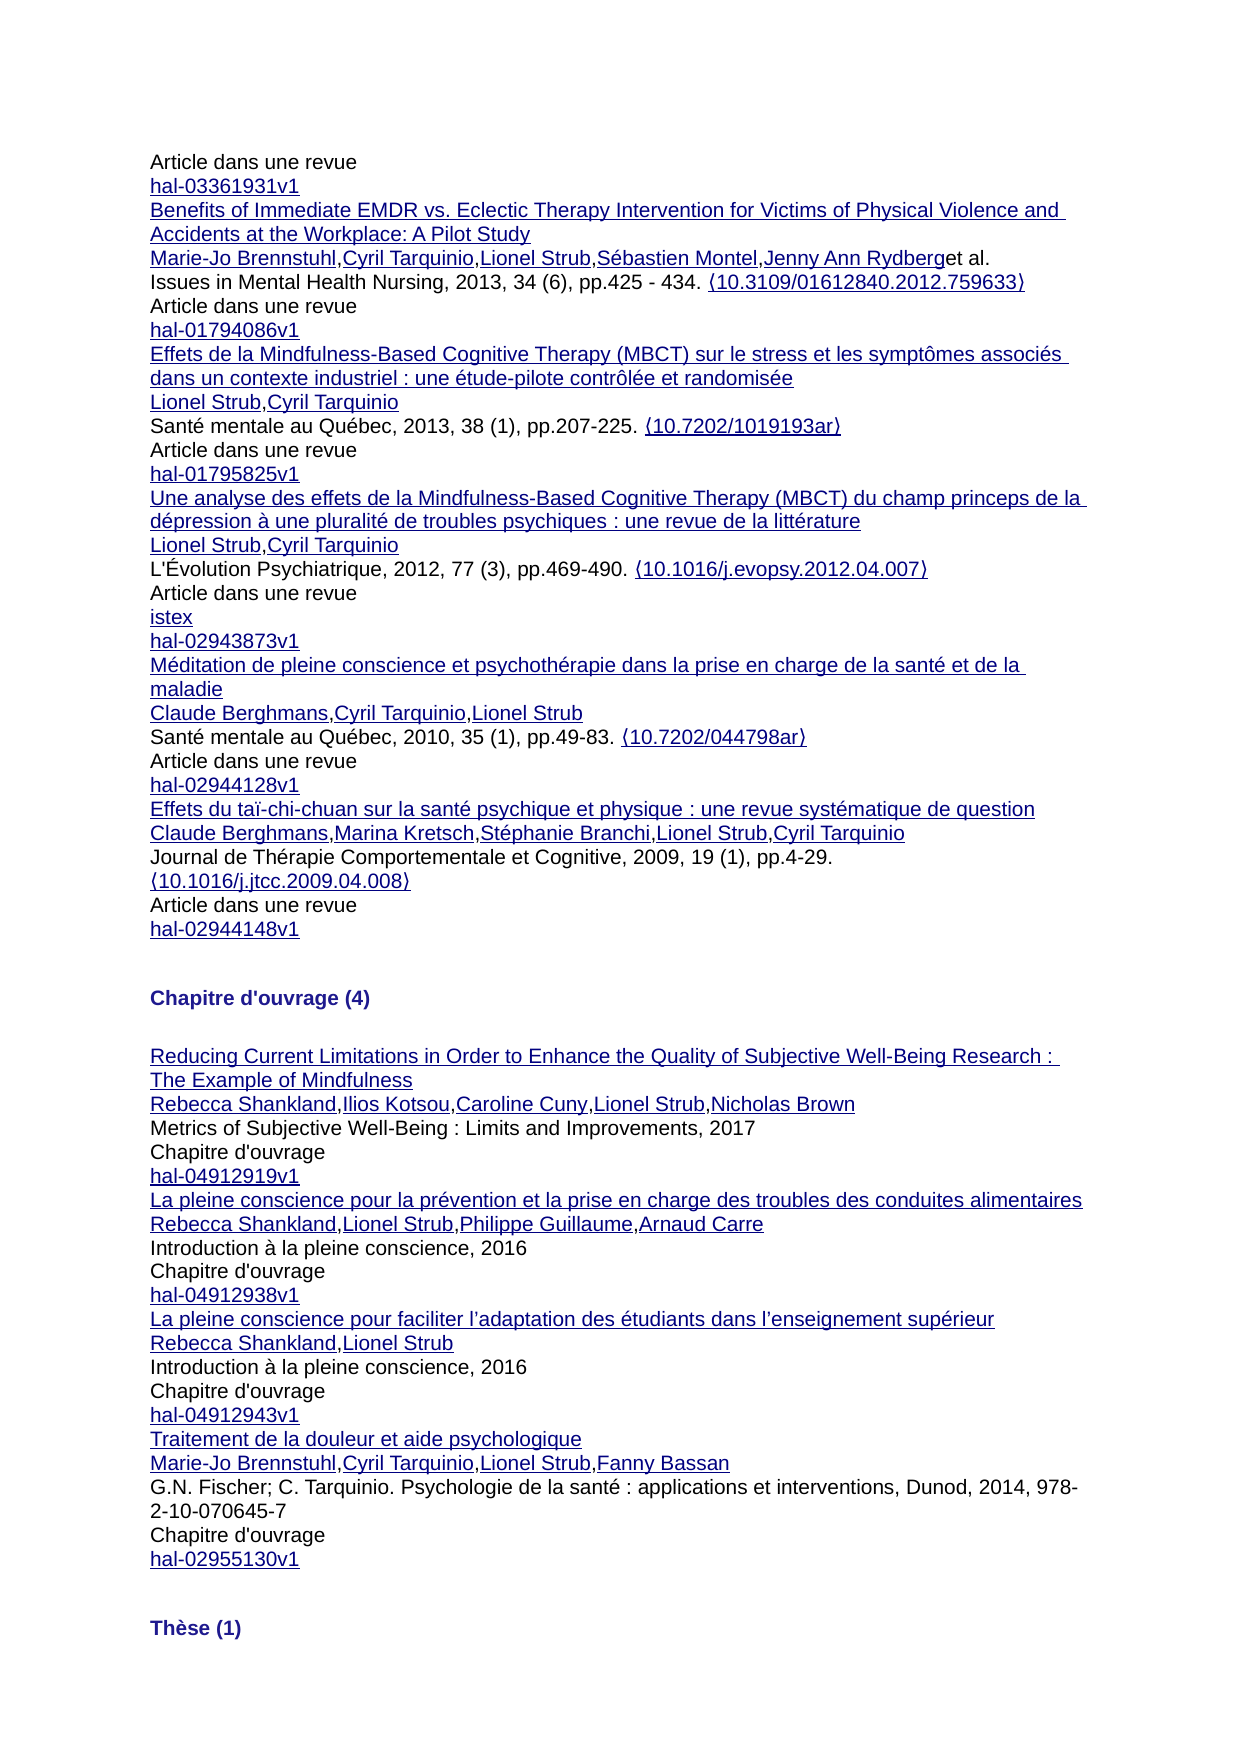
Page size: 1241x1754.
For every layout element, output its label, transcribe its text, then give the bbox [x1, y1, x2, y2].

table_cell Article dans une revue hal-03361931v1 [150, 150, 1090, 198]
table_header Reducing Current Limitations in Order to Enhance the Quality of Subjective Well-Being Research : The Example of Mindfulness Rebecca Shankland,Ilios Kotsou,Caroline Cuny,Lionel Strub,Nicholas Brown Metrics of Subjective Well-Being : Limits and Improvements, 2017 Chapitre d'ouvrage hal-04912919v1 [150, 1044, 1090, 1187]
table_cell Effets du taï-chi-chuan sur la santé psychique et physique : une revue systématique de question Claude Berghmans,Marina Kretsch,Stéphanie Branchi,Lionel Strub,Cyril Tarquinio Journal de Thérapie Comportementale et Cognitive, 2009, 19 (1), pp.4-29. ⟨10.1016/j.jtcc.2009.04.008⟩ Article dans une revue hal-02944148v1 [150, 797, 1090, 941]
table_cell La pleine conscience pour la prévention et la prise en charge des troubles des conduites alimentaires Rebecca Shankland,Lionel Strub,Philippe Guillaume,Arnaud Carre Introduction à la pleine conscience, 2016 Chapitre d'ouvrage hal-04912938v1 [150, 1188, 1090, 1307]
table_cell La pleine conscience pour faciliter l’adaptation des étudiants dans l’enseignement supérieur Rebecca Shankland,Lionel Strub Introduction à la pleine conscience, 2016 Chapitre d'ouvrage hal-04912943v1 [150, 1307, 1090, 1427]
table_cell Une analyse des effets de la Mindfulness-Based Cognitive Therapy (MBCT) du champ princeps de la dépression à une pluralité de troubles psychiques : une revue de la littérature Lionel Strub,Cyril Tarquinio L'Évolution Psychiatrique, 2012, 77 (3), pp.469-490. ⟨10.1016/j.evopsy.2012.04.007⟩ Article dans une revue istex hal-02943873v1 [150, 485, 1090, 653]
table_cell Benefits of Immediate EMDR vs. Eclectic Therapy Intervention for Victims of Physical Violence and Accidents at the Workplace: A Pilot Study Marie-Jo Brennstuhl,Cyril Tarquinio,Lionel Strub,Sébastien Montel,Jenny Ann Rydberget al. Issues in Mental Health Nursing, 2013, 34 (6), pp.425 - 434. ⟨10.3109/01612840.2012.759633⟩ Article dans une revue hal-01794086v1 [150, 198, 1090, 342]
subtitle Chapitre d'ouvrage (4) [150, 985, 1090, 1009]
table_cell Effets de la Mindfulness-Based Cognitive Therapy (MBCT) sur le stress et les symptômes associés dans un contexte industriel : une étude-pilote contrôlée et randomisée Lionel Strub,Cyril Tarquinio Santé mentale au Québec, 2013, 38 (1), pp.207-225. ⟨10.7202/1019193ar⟩ Article dans une revue hal-01795825v1 [150, 342, 1090, 485]
table_cell Traitement de la douleur et aide psychologique Marie-Jo Brennstuhl,Cyril Tarquinio,Lionel Strub,Fanny Bassan G.N. Fischer; C. Tarquinio. Psychologie de la santé : applications et interventions, Dunod, 2014, 978-2-10-070645-7 Chapitre d'ouvrage hal-02955130v1 [150, 1427, 1090, 1571]
subtitle Thèse (1) [150, 1616, 1090, 1639]
table_cell Méditation de pleine conscience et psychothérapie dans la prise en charge de la santé et de la maladie Claude Berghmans,Cyril Tarquinio,Lionel Strub Santé mentale au Québec, 2010, 35 (1), pp.49-83. ⟨10.7202/044798ar⟩ Article dans une revue hal-02944128v1 [150, 653, 1090, 797]
